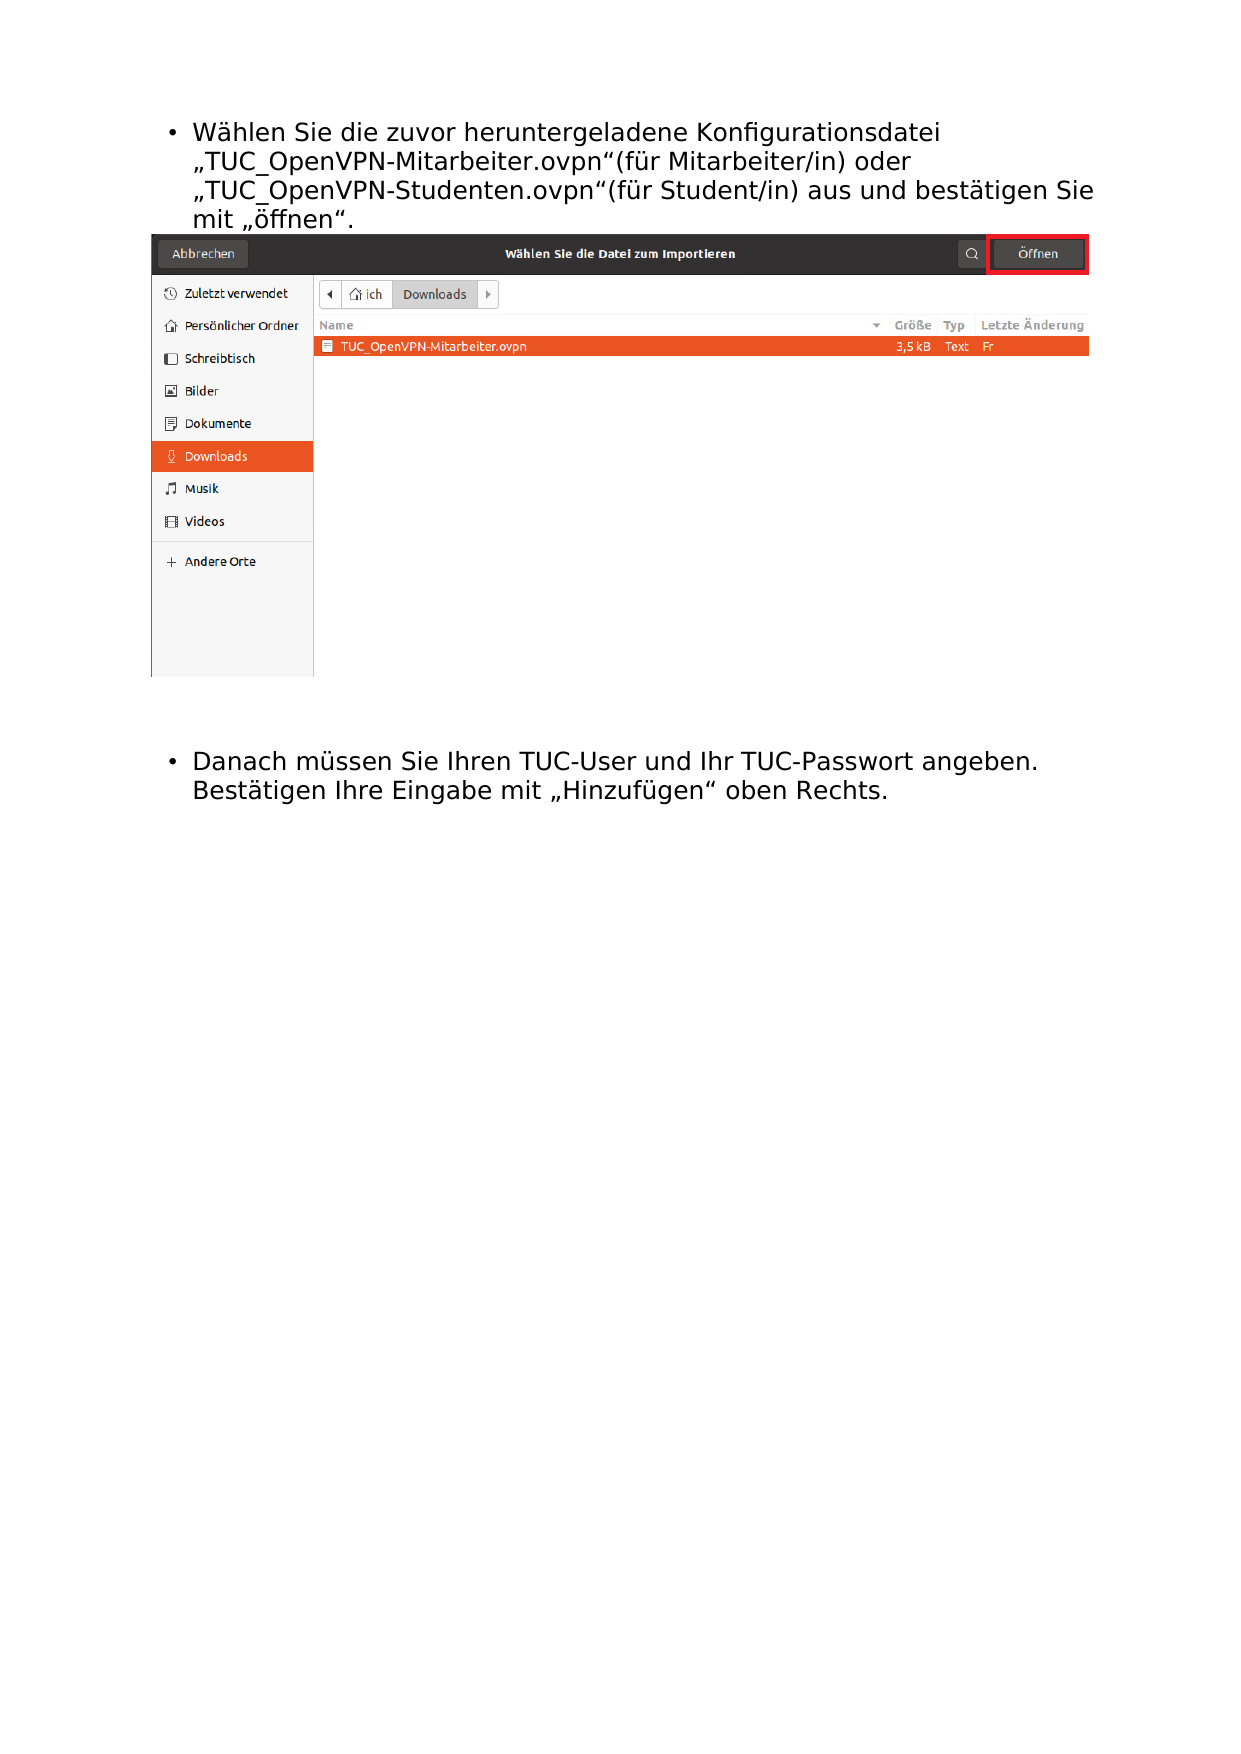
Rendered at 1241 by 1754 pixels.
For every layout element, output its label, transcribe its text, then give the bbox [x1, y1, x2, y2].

picture [151, 234, 1089, 677]
list Danach müssen Sie Ihren TUC-User und Ihr TUC-Passwort angeben. Bestätigen Ihre Eingabe mit „Hinzufügen“ oben Rechts. [177, 747, 1122, 806]
list Wählen Sie die zuvor heruntergeladene Konfigurationsdatei „TUC_OpenVPN-Mitarbeiter.ovpn“(für Mitarbeiter/in) oder „TUC_OpenVPN-Studenten.ovpn“(für Student/in) aus und bestätigen Sie mit „öffnen“. [177, 118, 1122, 235]
